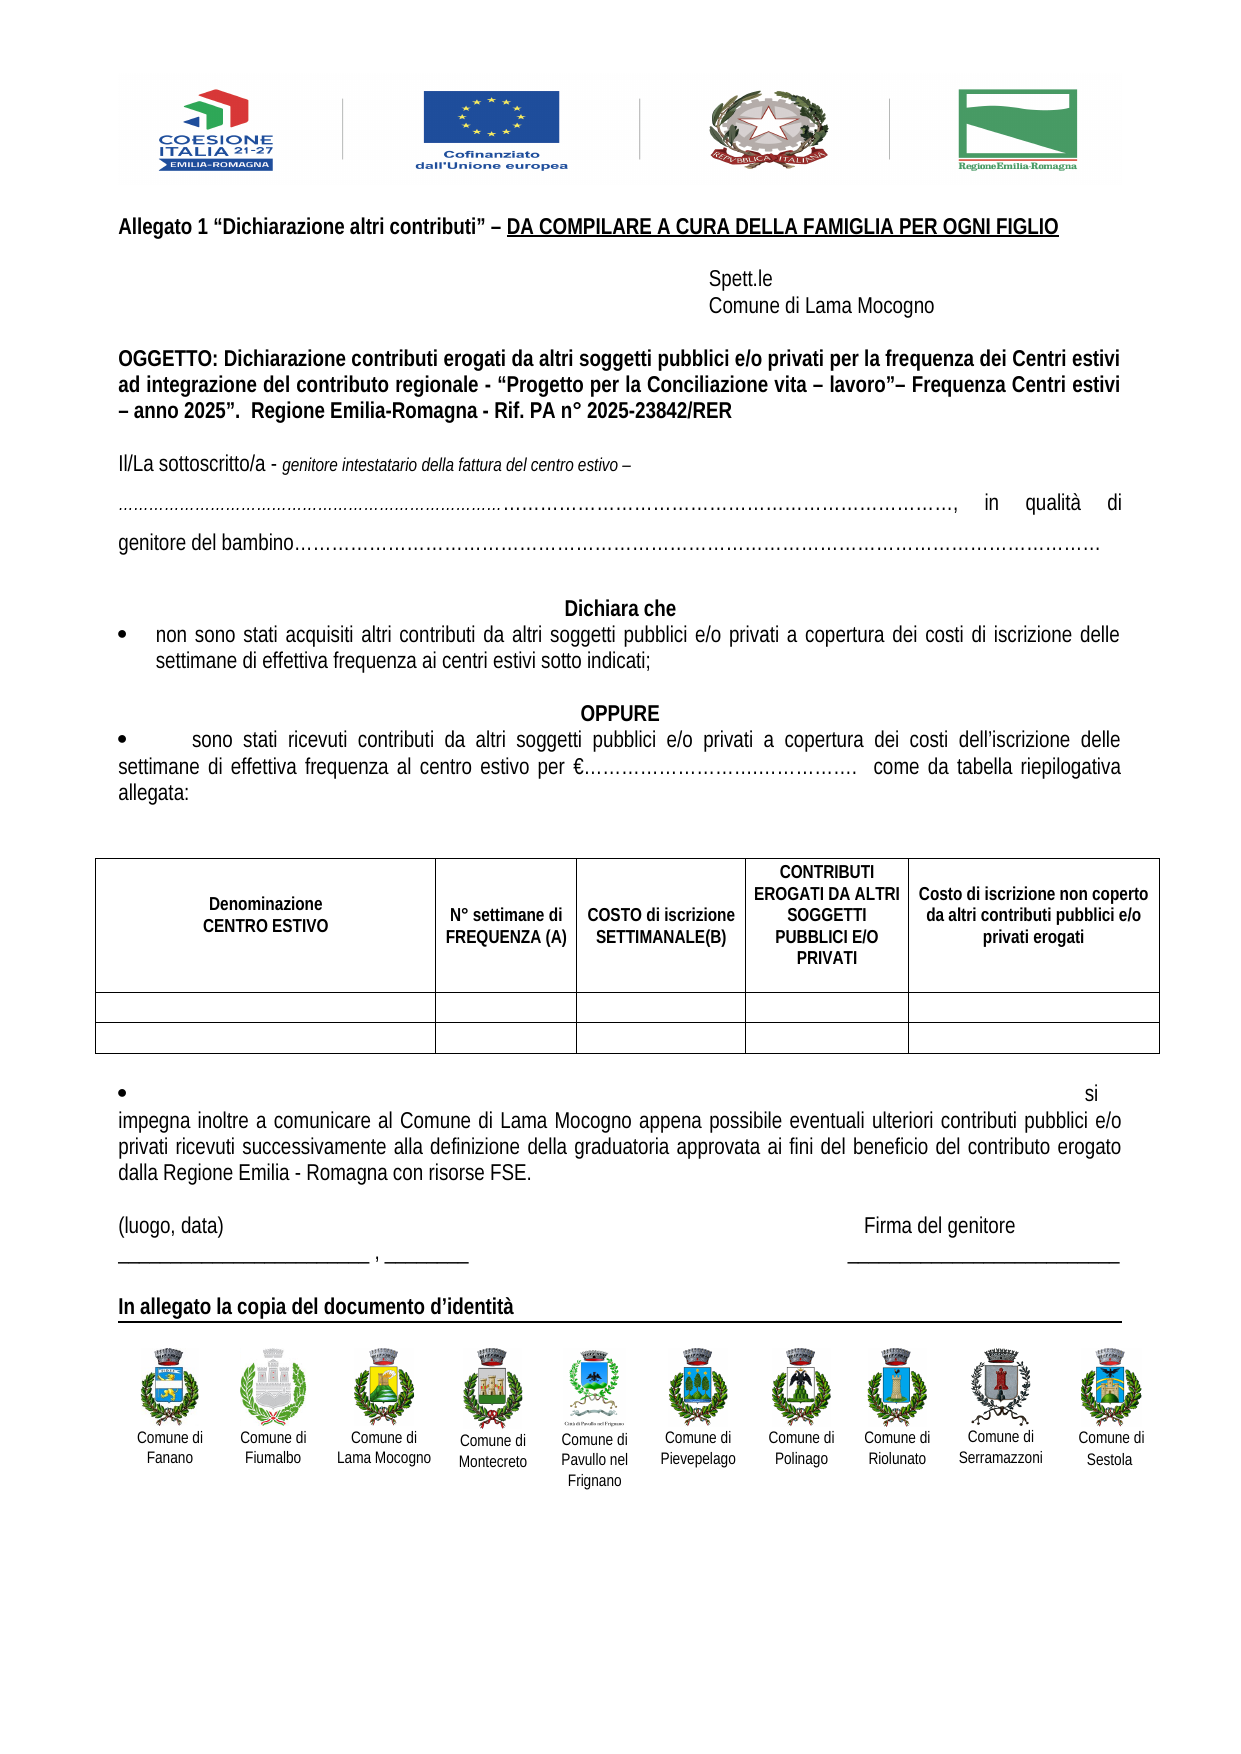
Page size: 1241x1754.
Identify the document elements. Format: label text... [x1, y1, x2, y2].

table_cell [436, 993, 576, 1022]
list si impegna inoltre a comunicare al Comune di Lama Mocogno appena possibile eventuali ulteriori contributi pubblici e/o privati ricevuti successivamente alla definizione della graduatoria approvata ai fini del beneficio del contributo erogato dalla Regione Emilia - Romagna con risorse FSE. [118, 1080, 1122, 1186]
table_cell [746, 993, 908, 1022]
text OGGETTO: Dichiarazione contributi erogati da altri soggetti pubblici e/o privati per la frequenza dei Centri estivi ad integrazione del contributo regionale - “Progetto per la Conciliazione vita – lavoro”– Frequenza Centri estivi – anno 2025”. Regione Emilia-Romagna - Rif. PA n° 2025-23842/RER [118, 344, 1122, 423]
table_header N° settimane di FREQUENZA (A) [436, 859, 576, 992]
text Spett.le [709, 265, 1122, 292]
table_cell [909, 993, 1159, 1022]
text In allegato la copia del documento d’identità [118, 1293, 1122, 1321]
text …………………………………………………………………………………………………………………………………, in qualità di genitore del bambino………………………………………………………………………………………………………………… [118, 489, 1122, 555]
list sono stati ricevuti contributi da altri soggetti pubblici e/o privati a copertura dei costi dell’iscrizione delle settimane di effettiva frequenza al centro estivo per €……………………….……………. come da tabella riepilogativa allegata: [118, 726, 1122, 806]
list non sono stati acquisiti altri contributi da altri soggetti pubblici e/o privati a copertura dei costi di iscrizione delle settimane di effettiva frequenza ai centri estivi sotto indicati; [118, 621, 1122, 674]
table_cell [436, 1023, 576, 1053]
text Dichiara che [118, 595, 1122, 621]
text Allegato 1 “Dichiarazione altri contributi” – DA COMPILARE A CURA DELLA FAMIGLIA PER OGNI FIGLIO [118, 213, 1122, 239]
text Il/La sottoscritto/a - genitore intestatario della fattura del centro estivo – [118, 450, 1122, 476]
table_cell [577, 1023, 745, 1053]
table_cell [746, 1023, 908, 1053]
text ________________________ , ________ __________________________ [118, 1238, 1122, 1293]
text Comune di Lama Mocogno [709, 292, 1122, 318]
table_header Costo di iscrizione non coperto da altri contributi pubblici e/o privati erogati [909, 859, 1159, 992]
table_header Denominazione CENTRO ESTIVO [96, 859, 435, 992]
table_cell [577, 993, 745, 1022]
table_cell [909, 1023, 1159, 1053]
table_header COSTO di iscrizione SETTIMANALE(B) [577, 859, 745, 992]
table_cell [96, 993, 435, 1022]
table_header CONTRIBUTI EROGATI DA ALTRI SOGGETTI PUBBLICI E/O PRIVATI [746, 859, 908, 992]
text OPPURE [118, 700, 1122, 726]
text (luogo, data) Firma del genitore [118, 1212, 1122, 1238]
table_cell [96, 1023, 435, 1053]
